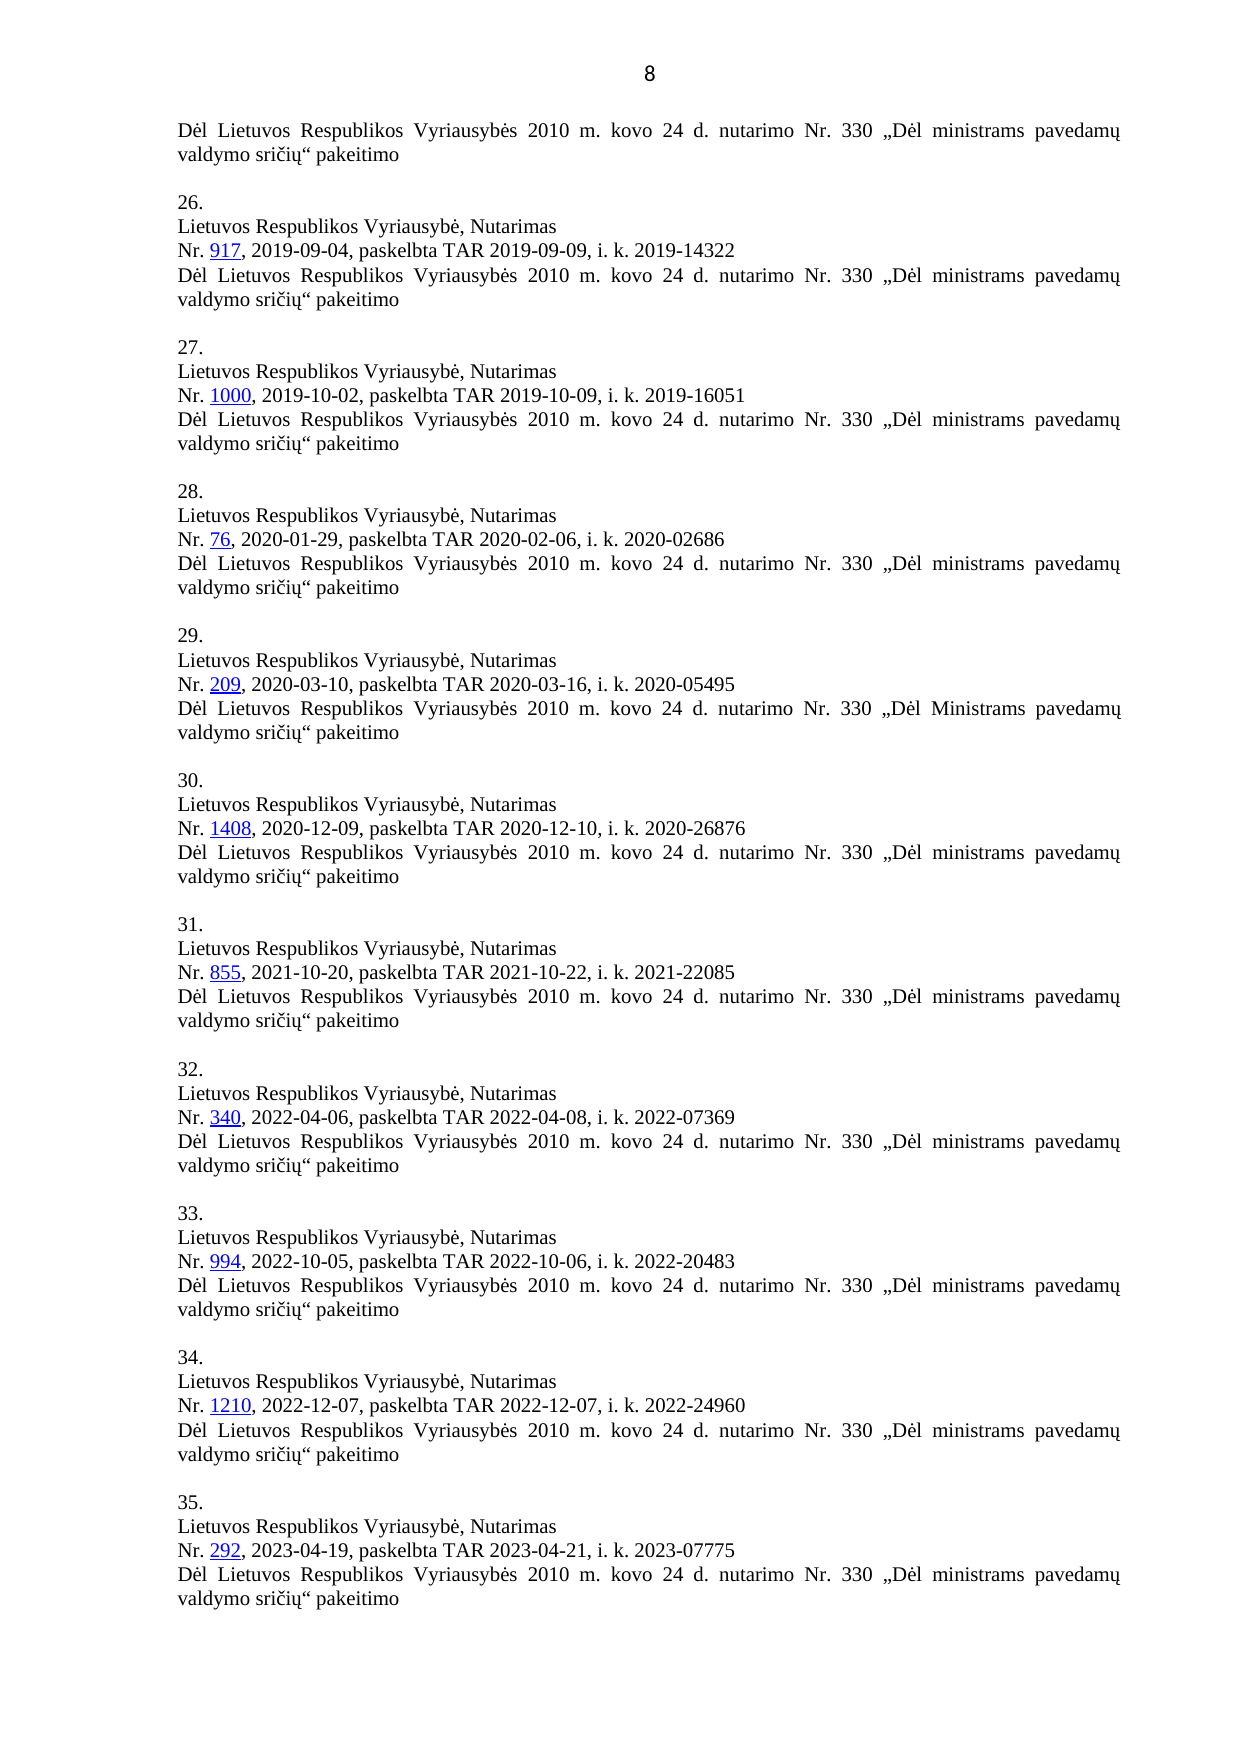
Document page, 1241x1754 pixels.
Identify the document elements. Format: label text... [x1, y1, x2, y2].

text Lietuvos Respublikos Vyriausybė, Nutarimas [177, 1514, 1122, 1538]
text 31. [177, 912, 1122, 936]
text 30. [177, 768, 1122, 792]
text 29. [177, 623, 1122, 647]
text Nr. 292, 2023-04-19, paskelbta TAR 2023-04-21, i. k. 2023-07775 [177, 1538, 1122, 1562]
text Dėl Lietuvos Respublikos Vyriausybės 2010 m. kovo 24 d. nutarimo Nr. 330 „Dėl ministrams pavedamų valdymo sričių“ pakeitimo [177, 840, 1122, 888]
text Nr. 1408, 2020-12-09, paskelbta TAR 2020-12-10, i. k. 2020-26876 [177, 816, 1122, 840]
text Nr. 917, 2019-09-04, paskelbta TAR 2019-09-09, i. k. 2019-14322 [177, 238, 1122, 262]
text Nr. 340, 2022-04-06, paskelbta TAR 2022-04-08, i. k. 2022-07369 [177, 1105, 1122, 1129]
text Lietuvos Respublikos Vyriausybė, Nutarimas [177, 214, 1122, 238]
text Dėl Lietuvos Respublikos Vyriausybės 2010 m. kovo 24 d. nutarimo Nr. 330 „Dėl ministrams pavedamų valdymo sričių“ pakeitimo [177, 262, 1122, 311]
text 32. [177, 1057, 1122, 1081]
text Lietuvos Respublikos Vyriausybė, Nutarimas [177, 1225, 1122, 1249]
text 28. [177, 479, 1122, 503]
text Lietuvos Respublikos Vyriausybė, Nutarimas [177, 792, 1122, 816]
text 27. [177, 335, 1122, 359]
text Dėl Lietuvos Respublikos Vyriausybės 2010 m. kovo 24 d. nutarimo Nr. 330 „Dėl ministrams pavedamų valdymo sričių“ pakeitimo [177, 1129, 1122, 1177]
text Lietuvos Respublikos Vyriausybė, Nutarimas [177, 1369, 1122, 1393]
text Lietuvos Respublikos Vyriausybė, Nutarimas [177, 1081, 1122, 1105]
text 34. [177, 1345, 1122, 1369]
text Dėl Lietuvos Respublikos Vyriausybės 2010 m. kovo 24 d. nutarimo Nr. 330 „Dėl ministrams pavedamų valdymo sričių“ pakeitimo [177, 407, 1122, 455]
text Lietuvos Respublikos Vyriausybė, Nutarimas [177, 647, 1122, 672]
text 33. [177, 1201, 1122, 1225]
text 35. [177, 1490, 1122, 1514]
text Dėl Lietuvos Respublikos Vyriausybės 2010 m. kovo 24 d. nutarimo Nr. 330 „Dėl ministrams pavedamų valdymo sričių“ pakeitimo [177, 551, 1122, 599]
text Nr. 1210, 2022-12-07, paskelbta TAR 2022-12-07, i. k. 2022-24960 [177, 1393, 1122, 1417]
text Dėl Lietuvos Respublikos Vyriausybės 2010 m. kovo 24 d. nutarimo Nr. 330 „Dėl ministrams pavedamų valdymo sričių“ pakeitimo [177, 118, 1122, 166]
text Nr. 994, 2022-10-05, paskelbta TAR 2022-10-06, i. k. 2022-20483 [177, 1249, 1122, 1273]
text Nr. 209, 2020-03-10, paskelbta TAR 2020-03-16, i. k. 2020-05495 [177, 672, 1122, 696]
text Dėl Lietuvos Respublikos Vyriausybės 2010 m. kovo 24 d. nutarimo Nr. 330 „Dėl Ministrams pavedamų valdymo sričių“ pakeitimo [177, 696, 1122, 744]
text Lietuvos Respublikos Vyriausybė, Nutarimas [177, 936, 1122, 960]
text Nr. 855, 2021-10-20, paskelbta TAR 2021-10-22, i. k. 2021-22085 [177, 960, 1122, 984]
text Nr. 76, 2020-01-29, paskelbta TAR 2020-02-06, i. k. 2020-02686 [177, 527, 1122, 551]
text Dėl Lietuvos Respublikos Vyriausybės 2010 m. kovo 24 d. nutarimo Nr. 330 „Dėl ministrams pavedamų valdymo sričių“ pakeitimo [177, 984, 1122, 1032]
text Dėl Lietuvos Respublikos Vyriausybės 2010 m. kovo 24 d. nutarimo Nr. 330 „Dėl ministrams pavedamų valdymo sričių“ pakeitimo [177, 1562, 1122, 1610]
text Lietuvos Respublikos Vyriausybė, Nutarimas [177, 359, 1122, 383]
text Dėl Lietuvos Respublikos Vyriausybės 2010 m. kovo 24 d. nutarimo Nr. 330 „Dėl ministrams pavedamų valdymo sričių“ pakeitimo [177, 1417, 1122, 1466]
text Nr. 1000, 2019-10-02, paskelbta TAR 2019-10-09, i. k. 2019-16051 [177, 383, 1122, 407]
text 26. [177, 190, 1122, 214]
text Dėl Lietuvos Respublikos Vyriausybės 2010 m. kovo 24 d. nutarimo Nr. 330 „Dėl ministrams pavedamų valdymo sričių“ pakeitimo [177, 1273, 1122, 1321]
text Lietuvos Respublikos Vyriausybė, Nutarimas [177, 503, 1122, 527]
